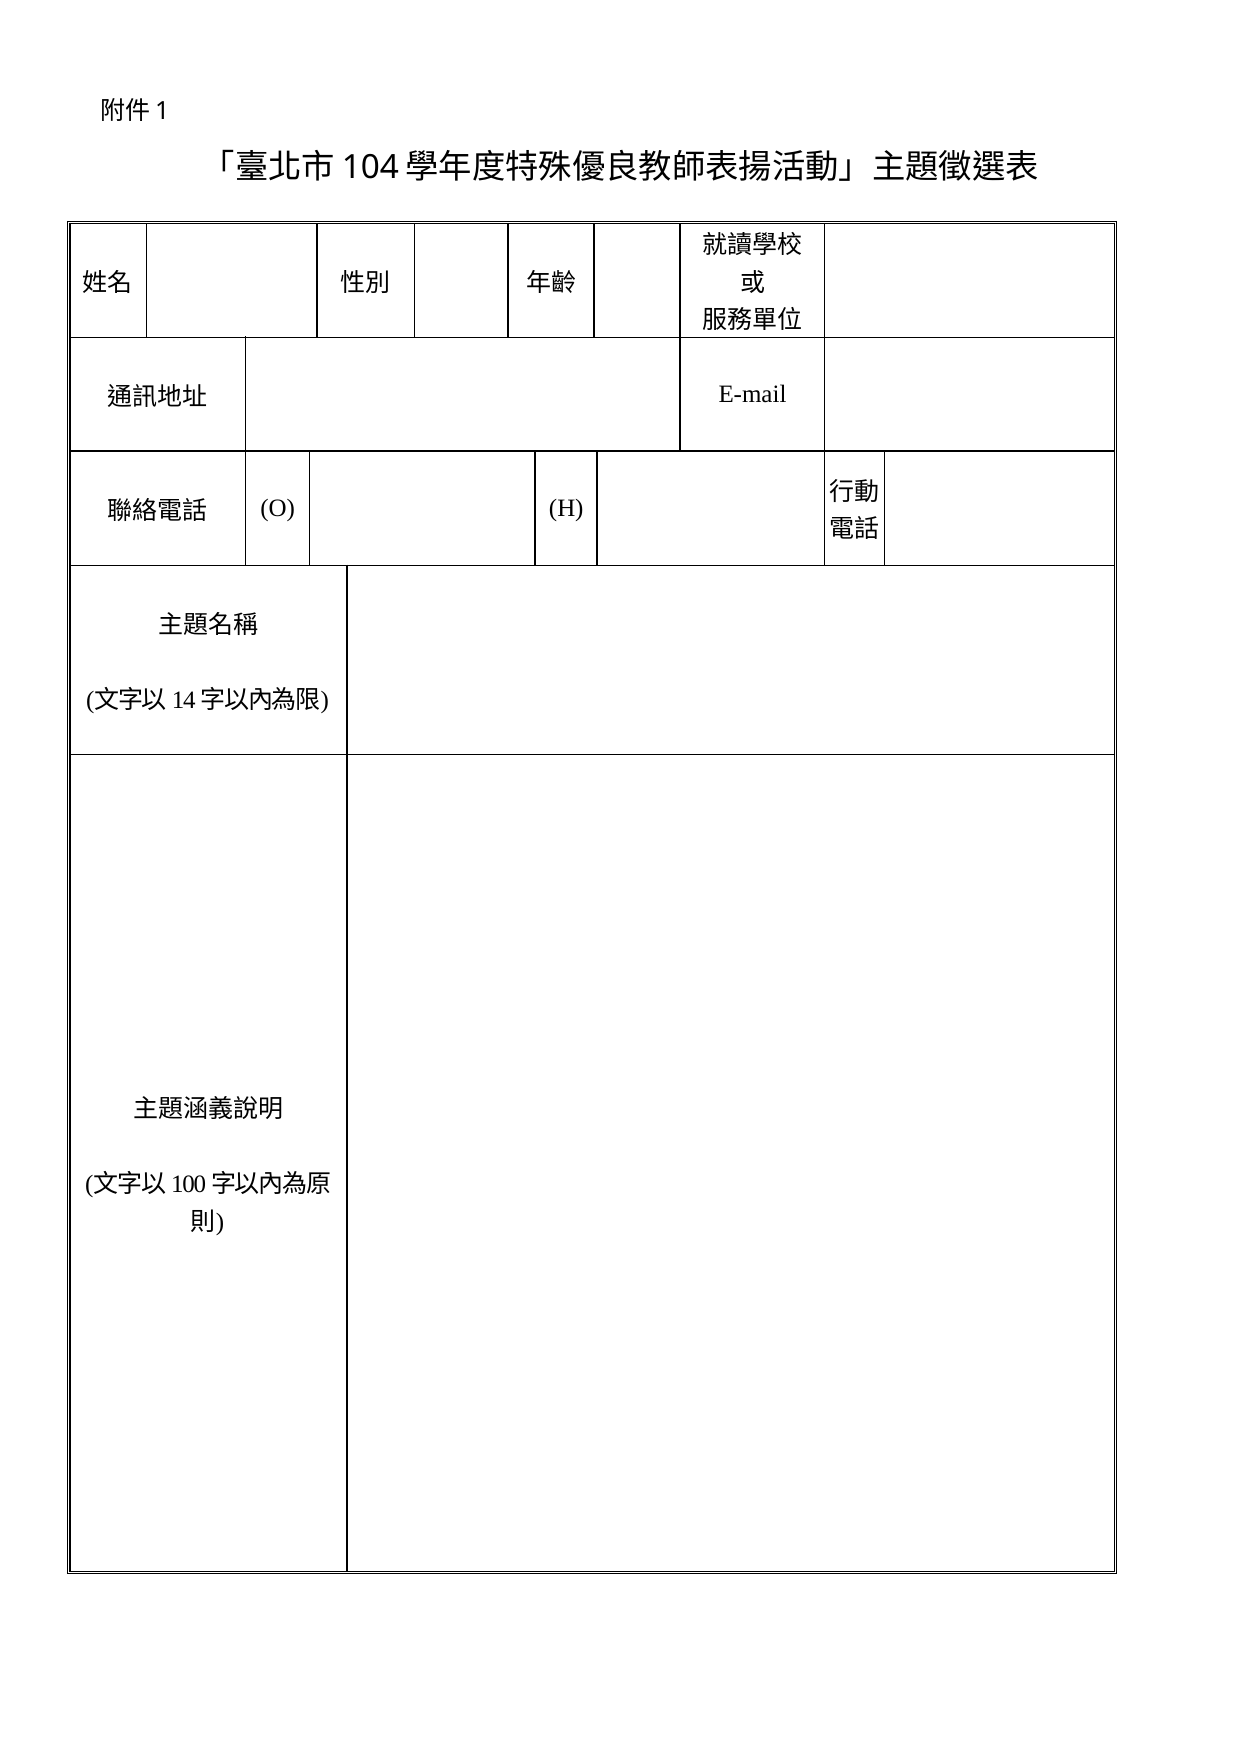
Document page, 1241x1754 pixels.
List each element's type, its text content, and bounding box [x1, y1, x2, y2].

table_cell 主題涵義說明 (文字以100字以內為原則) [71, 755, 346, 1571]
table_cell 行動電話 [825, 452, 884, 564]
table_cell [598, 452, 824, 564]
table_header 姓名 [71, 224, 146, 336]
table_header 年齡 [509, 224, 593, 336]
text 「臺北市104學年度特殊優良教師表揚活動」主題徵選表 [75, 127, 1165, 202]
table_cell 聯絡電話 [71, 452, 245, 564]
table_cell [348, 755, 1114, 1571]
table_header [595, 224, 679, 336]
table_cell 主題名稱 (文字以14字以內為限) [71, 566, 346, 753]
text 附件1 [75, 89, 1165, 127]
table_header [825, 224, 1114, 336]
table_cell (O) [246, 452, 309, 564]
table_cell (H) [536, 452, 596, 564]
table_header 就讀學校 或 服務單位 [681, 224, 824, 336]
table_cell [310, 452, 534, 564]
table_cell [885, 452, 1114, 564]
table_header 性別 [318, 224, 414, 336]
table_header [147, 224, 316, 336]
table_cell [348, 566, 1114, 753]
table_header [415, 224, 507, 336]
table_cell [246, 338, 679, 450]
table_cell 通訊地址 [71, 338, 245, 450]
table_cell [825, 338, 1114, 450]
table_cell E-mail [681, 338, 824, 450]
